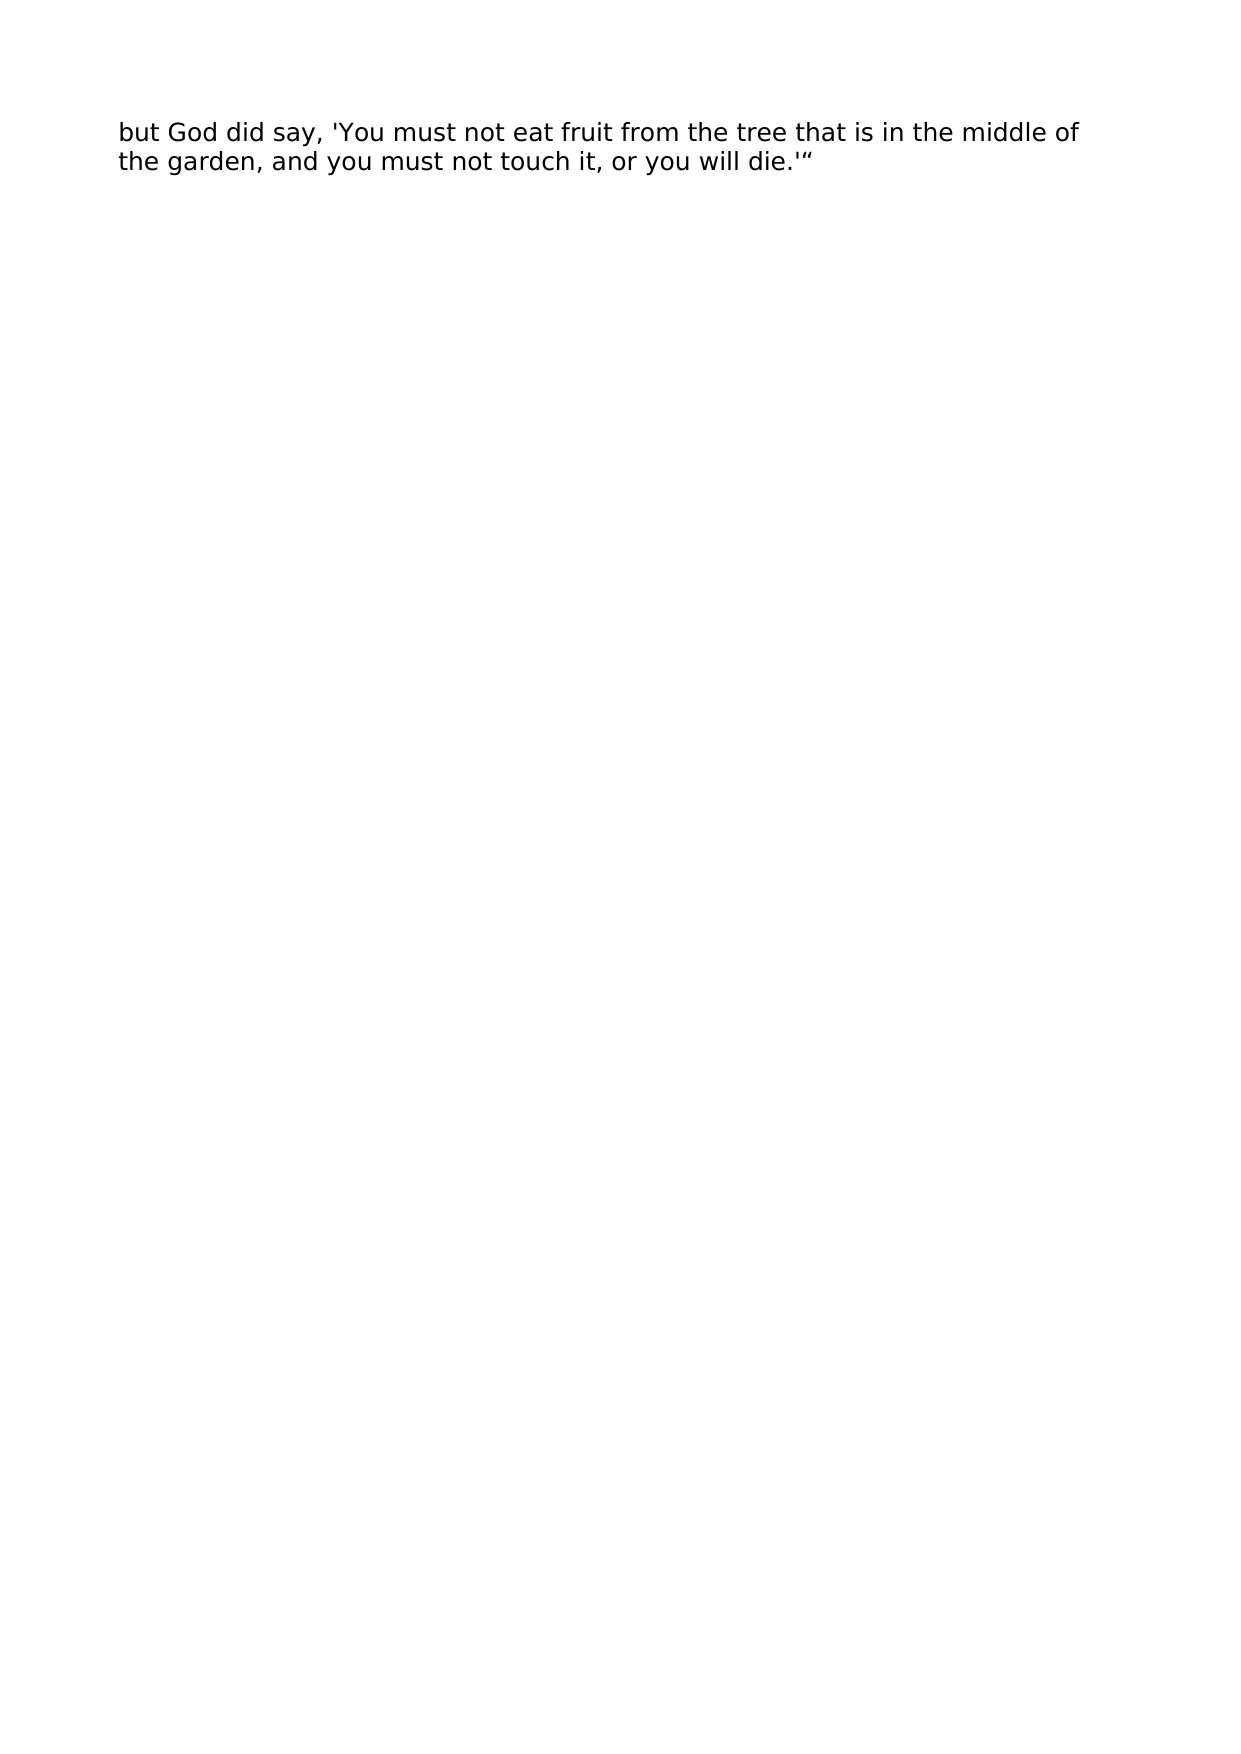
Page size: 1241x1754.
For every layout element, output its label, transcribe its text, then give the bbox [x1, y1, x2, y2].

text but God did say, 'You must not eat fruit from the tree that is in the middle of the garden, and you must not touch it, or you will die.'“ [118, 118, 1122, 176]
